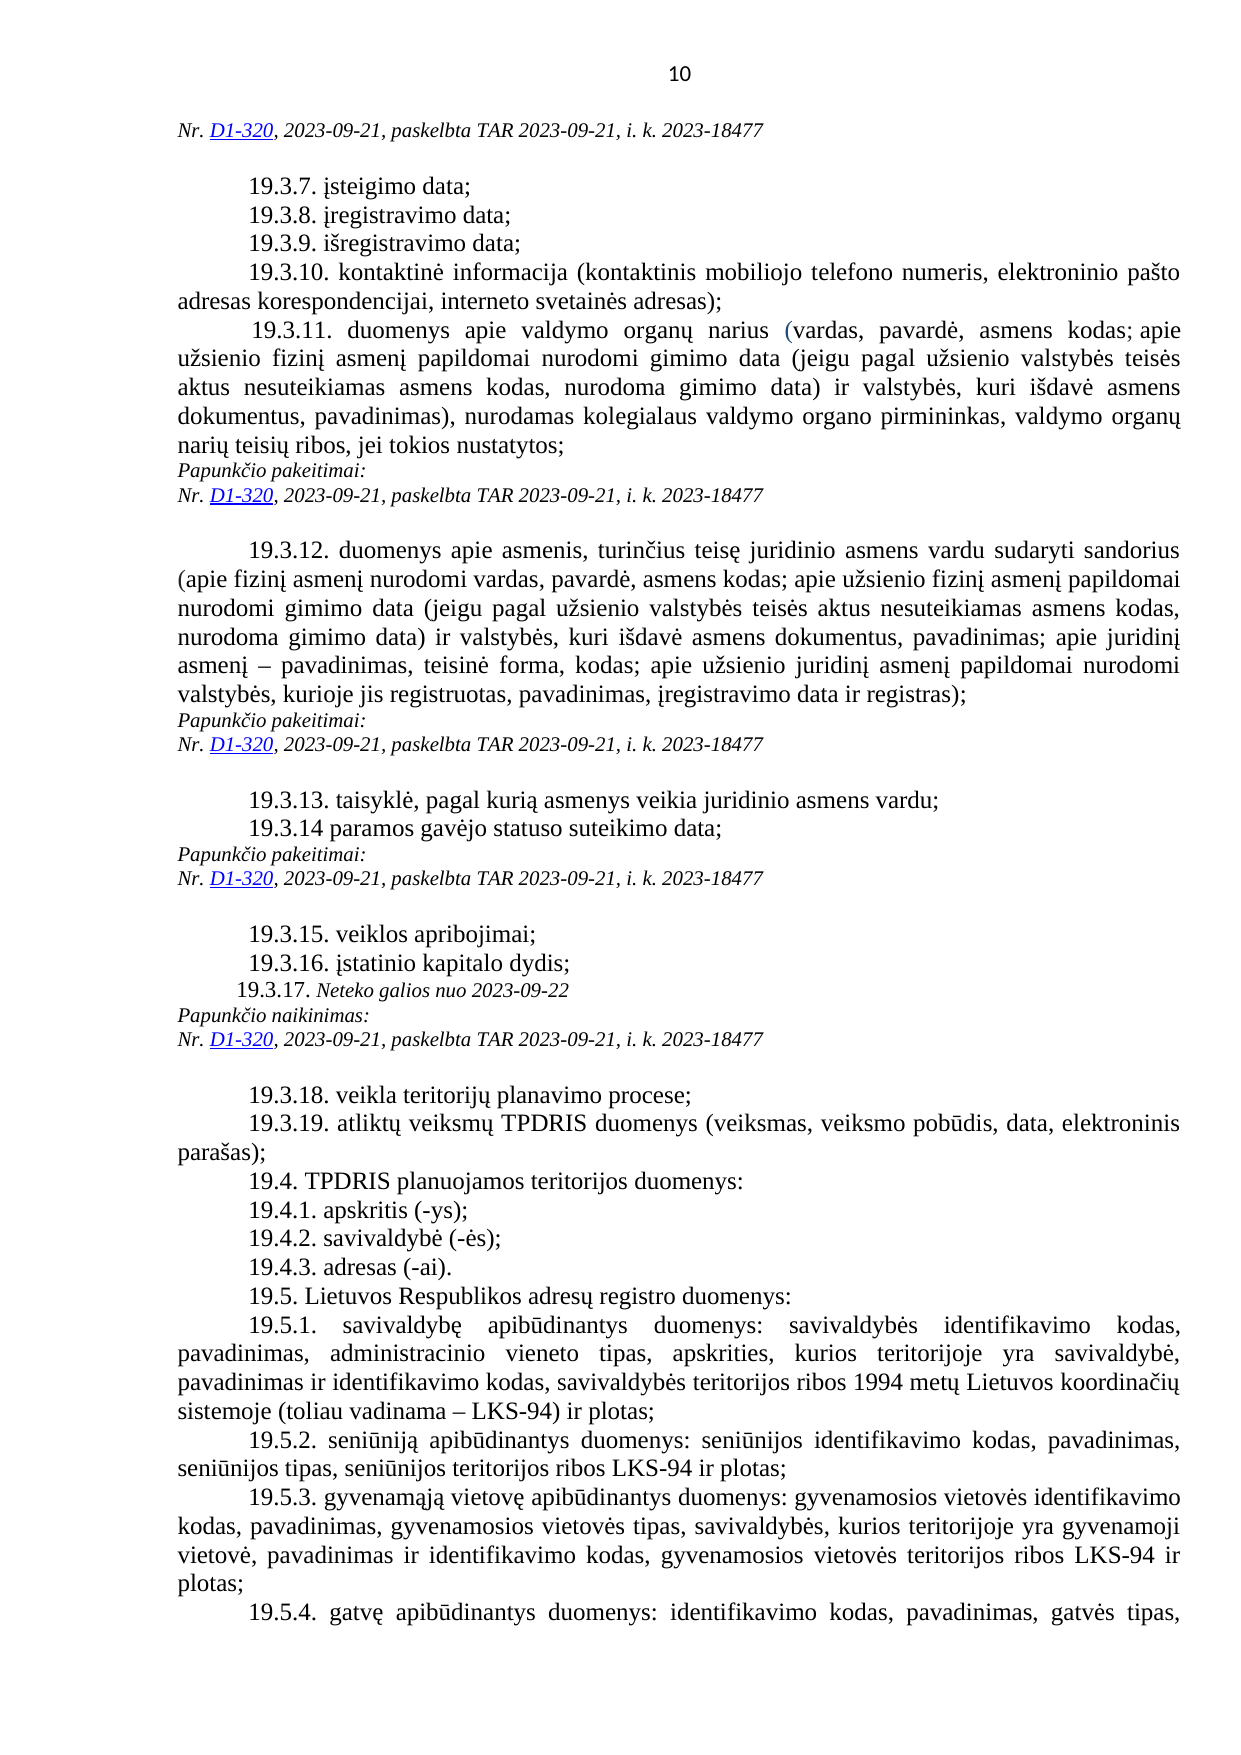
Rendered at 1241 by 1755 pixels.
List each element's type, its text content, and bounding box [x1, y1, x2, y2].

text 19.4. TPDRIS planuojamos teritorijos duomenys: [177, 1166, 1181, 1195]
text 19.5.2. seniūniją apibūdinantys duomenys: seniūnijos identifikavimo kodas, pavadinimas, seniūnijos tipas, seniūnijos teritorijos ribos LKS-94 ir plotas; [177, 1425, 1181, 1482]
text 19.3.11. duomenys apie valdymo organų narius (vardas, pavardė, asmens kodas; apie užsienio fizinį asmenį papildomai nurodomi gimimo data (jeigu pagal užsienio valstybės teisės aktus nesuteikiamas asmens kodas, nurodoma gimimo data) ir valstybės, kuri išdavė asmens dokumentus, pavadinimas), nurodamas kolegialaus valdymo organo pirmininkas, valdymo organų narių teisių ribos, jei tokios nustatytos; [177, 315, 1181, 458]
text Papunkčio pakeitimai: [177, 458, 1181, 482]
text 19.3.15. veiklos apribojimai; [177, 919, 1181, 948]
text 19.3.7. įsteigimo data; [177, 171, 1181, 200]
text 19.3.14 paramos gavėjo statuso suteikimo data; [177, 813, 1181, 842]
text 19.4.1. apskritis (-ys); [177, 1195, 1181, 1223]
text Nr. D1-320, 2023-09-21, paskelbta TAR 2023-09-21, i. k. 2023-18477 [177, 118, 1181, 142]
text 19.4.3. adresas (-ai). [177, 1252, 1181, 1281]
text Papunkčio pakeitimai: [177, 842, 1181, 866]
text 19.3.12. duomenys apie asmenis, turinčius teisę juridinio asmens vardu sudaryti sandorius (apie fizinį asmenį nurodomi vardas, pavardė, asmens kodas; apie užsienio fizinį asmenį papildomai nurodomi gimimo data (jeigu pagal užsienio valstybės teisės aktus nesuteikiamas asmens kodas, nurodoma gimimo data) ir valstybės, kuri išdavė asmens dokumentus, pavadinimas; apie juridinį asmenį – pavadinimas, teisinė forma, kodas; apie užsienio juridinį asmenį papildomai nurodomi valstybės, kurioje jis registruotas, pavadinimas, įregistravimo data ir registras); [177, 535, 1181, 708]
text Papunkčio pakeitimai: [177, 708, 1181, 732]
text 19.3.10. kontaktinė informacija (kontaktinis mobiliojo telefono numeris, elektroninio pašto adresas korespondencijai, interneto svetainės adresas); [177, 257, 1181, 315]
text 19.3.17. Neteko galios nuo 2023-09-22 [177, 977, 1181, 1003]
text 19.5.1. savivaldybę apibūdinantys duomenys: savivaldybės identifikavimo kodas, pavadinimas, administracinio vieneto tipas, apskrities, kurios teritorijoje yra savivaldybė, pavadinimas ir identifikavimo kodas, savivaldybės teritorijos ribos 1994 metų Lietuvos koordinačių sistemoje (toliau vadinama – LKS-94) ir plotas; [177, 1310, 1181, 1425]
text 19.5.3. gyvenamąją vietovę apibūdinantys duomenys: gyvenamosios vietovės identifikavimo kodas, pavadinimas, gyvenamosios vietovės tipas, savivaldybės, kurios teritorijoje yra gyvenamoji vietovė, pavadinimas ir identifikavimo kodas, gyvenamosios vietovės teritorijos ribos LKS-94 ir plotas; [177, 1482, 1181, 1597]
text Papunkčio naikinimas: [177, 1003, 1181, 1027]
text 19.3.9. išregistravimo data; [177, 228, 1181, 257]
text 19.3.8. įregistravimo data; [177, 200, 1181, 228]
text 19.5.4. gatvę apibūdinantys duomenys: identifikavimo kodas, pavadinimas, gatvės tipas, [177, 1597, 1181, 1626]
text 19.3.19. atliktų veiksmų TPDRIS duomenys (veiksmas, veiksmo pobūdis, data, elektroninis parašas); [177, 1108, 1181, 1166]
text Nr. D1-320, 2023-09-21, paskelbta TAR 2023-09-21, i. k. 2023-18477 [177, 866, 1181, 890]
text 19.3.16. įstatinio kapitalo dydis; [177, 948, 1181, 977]
text Nr. D1-320, 2023-09-21, paskelbta TAR 2023-09-21, i. k. 2023-18477 [177, 482, 1181, 507]
text Nr. D1-320, 2023-09-21, paskelbta TAR 2023-09-21, i. k. 2023-18477 [177, 732, 1181, 756]
text 19.4.2. savivaldybė (-ės); [177, 1223, 1181, 1252]
text 19.3.18. veikla teritorijų planavimo procese; [177, 1080, 1181, 1108]
text 19.5. Lietuvos Respublikos adresų registro duomenys: [177, 1281, 1181, 1310]
text Nr. D1-320, 2023-09-21, paskelbta TAR 2023-09-21, i. k. 2023-18477 [177, 1027, 1181, 1051]
text 19.3.13. taisyklė, pagal kurią asmenys veikia juridinio asmens vardu; [177, 785, 1181, 813]
